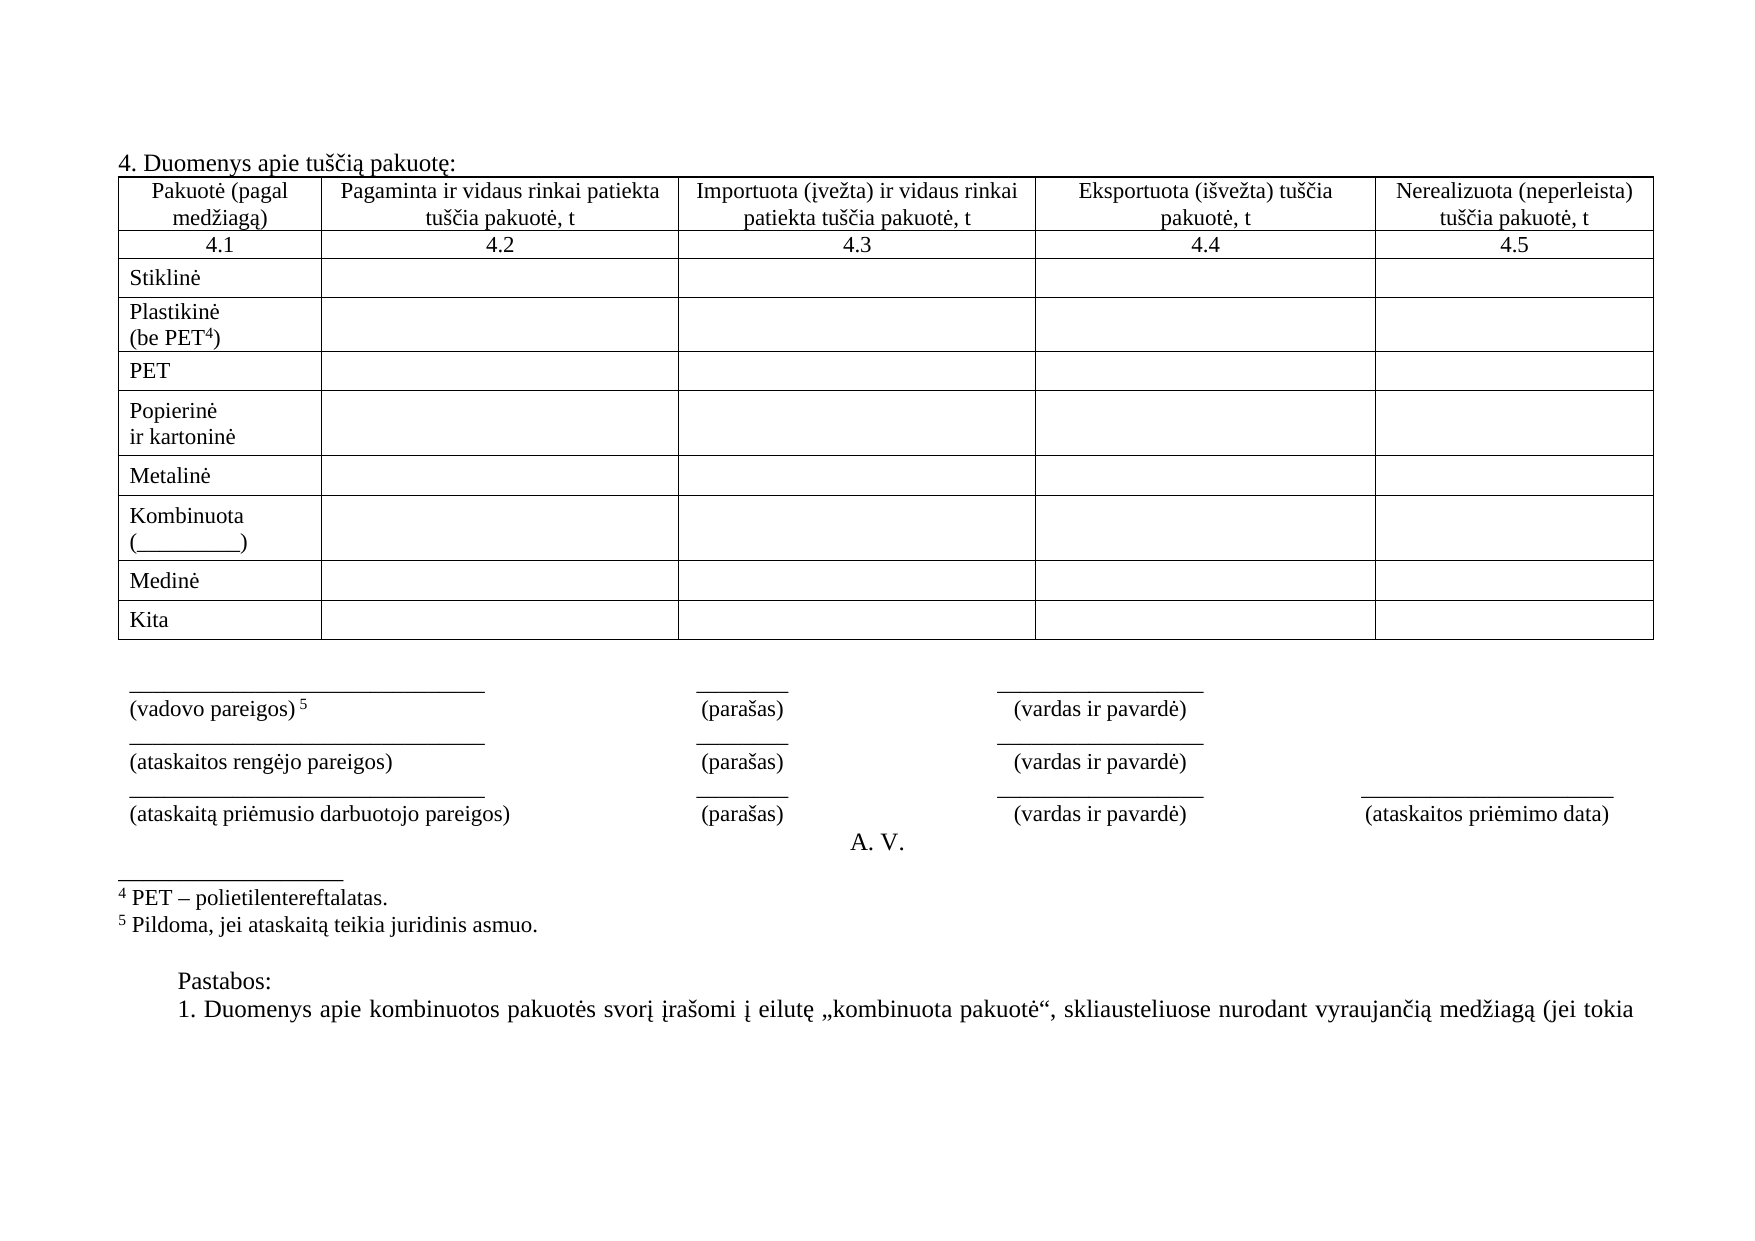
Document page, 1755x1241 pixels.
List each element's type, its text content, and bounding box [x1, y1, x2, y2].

text __________________ [118, 856, 1636, 884]
table_cell Stiklinė [119, 259, 321, 297]
table_cell [679, 496, 1035, 560]
table_cell [1036, 561, 1375, 599]
table_cell _______________________________ (ataskaitą priėmusio darbuotojo pareigos) [118, 774, 605, 827]
table_cell __________________ (vardas ir pavardė) [879, 721, 1321, 774]
table_cell [679, 259, 1035, 297]
table_header __________________ (vardas ir pavardė) [879, 669, 1321, 721]
table_cell [1376, 259, 1653, 297]
table_header Pagaminta ir vidaus rinkai patiekta tuščia pakuotė, t [322, 178, 678, 230]
text A. V. [118, 827, 1636, 856]
table_header ________ (parašas) [605, 669, 879, 721]
table_cell 4.5 [1376, 231, 1653, 257]
table_cell 4.1 [119, 231, 321, 257]
table_cell PET [119, 352, 321, 390]
table_cell [679, 391, 1035, 455]
text Pastabos: [118, 966, 1636, 994]
table_cell ________ (parašas) [605, 721, 879, 774]
table_header Eksportuota (išvežta) tuščia pakuotė, t [1036, 178, 1375, 230]
text 4. Duomenys apie tuščią pakuotę: [118, 148, 1636, 176]
table_cell [1036, 352, 1375, 390]
table_cell Plastikinė (be PET4) [119, 298, 321, 351]
table_cell [1376, 391, 1653, 455]
table_cell [322, 601, 678, 639]
table_cell [679, 298, 1035, 351]
table_cell [1036, 496, 1375, 560]
table_cell __________________ (vardas ir pavardė) [879, 774, 1321, 827]
table_cell [322, 496, 678, 560]
text 4 PET – polietilentereftalatas. [118, 884, 1636, 911]
table_cell [322, 456, 678, 495]
table_cell [1376, 298, 1653, 351]
table_cell ________ (parašas) [605, 774, 879, 827]
table_cell 4.3 [679, 231, 1035, 257]
table_cell Medinė [119, 561, 321, 599]
table_cell [1376, 352, 1653, 390]
table_cell Kombinuota (_________) [119, 496, 321, 560]
table_cell [1036, 259, 1375, 297]
table_cell [1376, 561, 1653, 599]
table_cell [322, 561, 678, 599]
table_header [1321, 669, 1653, 721]
table_cell Popierinė ir kartoninė [119, 391, 321, 455]
table_header Pakuotė (pagal medžiagą) [119, 178, 321, 230]
table_cell [679, 561, 1035, 599]
text 1. Duomenys apie kombinuotos pakuotės svorį įrašomi į eilutę „kombinuota pakuotė“, skliausteliuose nurodant vyraujančią medžiagą (jei tokia [118, 994, 1636, 1023]
table_cell 4.2 [322, 231, 678, 257]
table_cell [1036, 601, 1375, 639]
table_header _______________________________ (vadovo pareigos) 5 [118, 669, 605, 721]
table_cell [679, 352, 1035, 390]
table_cell [1376, 456, 1653, 495]
table_cell [322, 298, 678, 351]
table_cell [322, 259, 678, 297]
table_cell Metalinė [119, 456, 321, 495]
table_cell _______________________________ (ataskaitos rengėjo pareigos) [118, 721, 605, 774]
table_cell [1036, 298, 1375, 351]
table_cell ______________________ (ataskaitos priėmimo data) [1321, 774, 1653, 827]
table_cell [679, 456, 1035, 495]
table_cell [679, 601, 1035, 639]
table_cell [1036, 456, 1375, 495]
table_cell 4.4 [1036, 231, 1375, 257]
table_cell [1321, 721, 1653, 774]
table_cell [1036, 391, 1375, 455]
table_cell [1376, 496, 1653, 560]
text 5 Pildoma, jei ataskaitą teikia juridinis asmuo. [118, 911, 1636, 937]
table_header Importuota (įvežta) ir vidaus rinkai patiekta tuščia pakuotė, t [679, 178, 1035, 230]
table_cell [322, 391, 678, 455]
table_header Nerealizuota (neperleista) tuščia pakuotė, t [1376, 178, 1653, 230]
table_cell Kita [119, 601, 321, 639]
table_cell [1376, 601, 1653, 639]
table_cell [322, 352, 678, 390]
